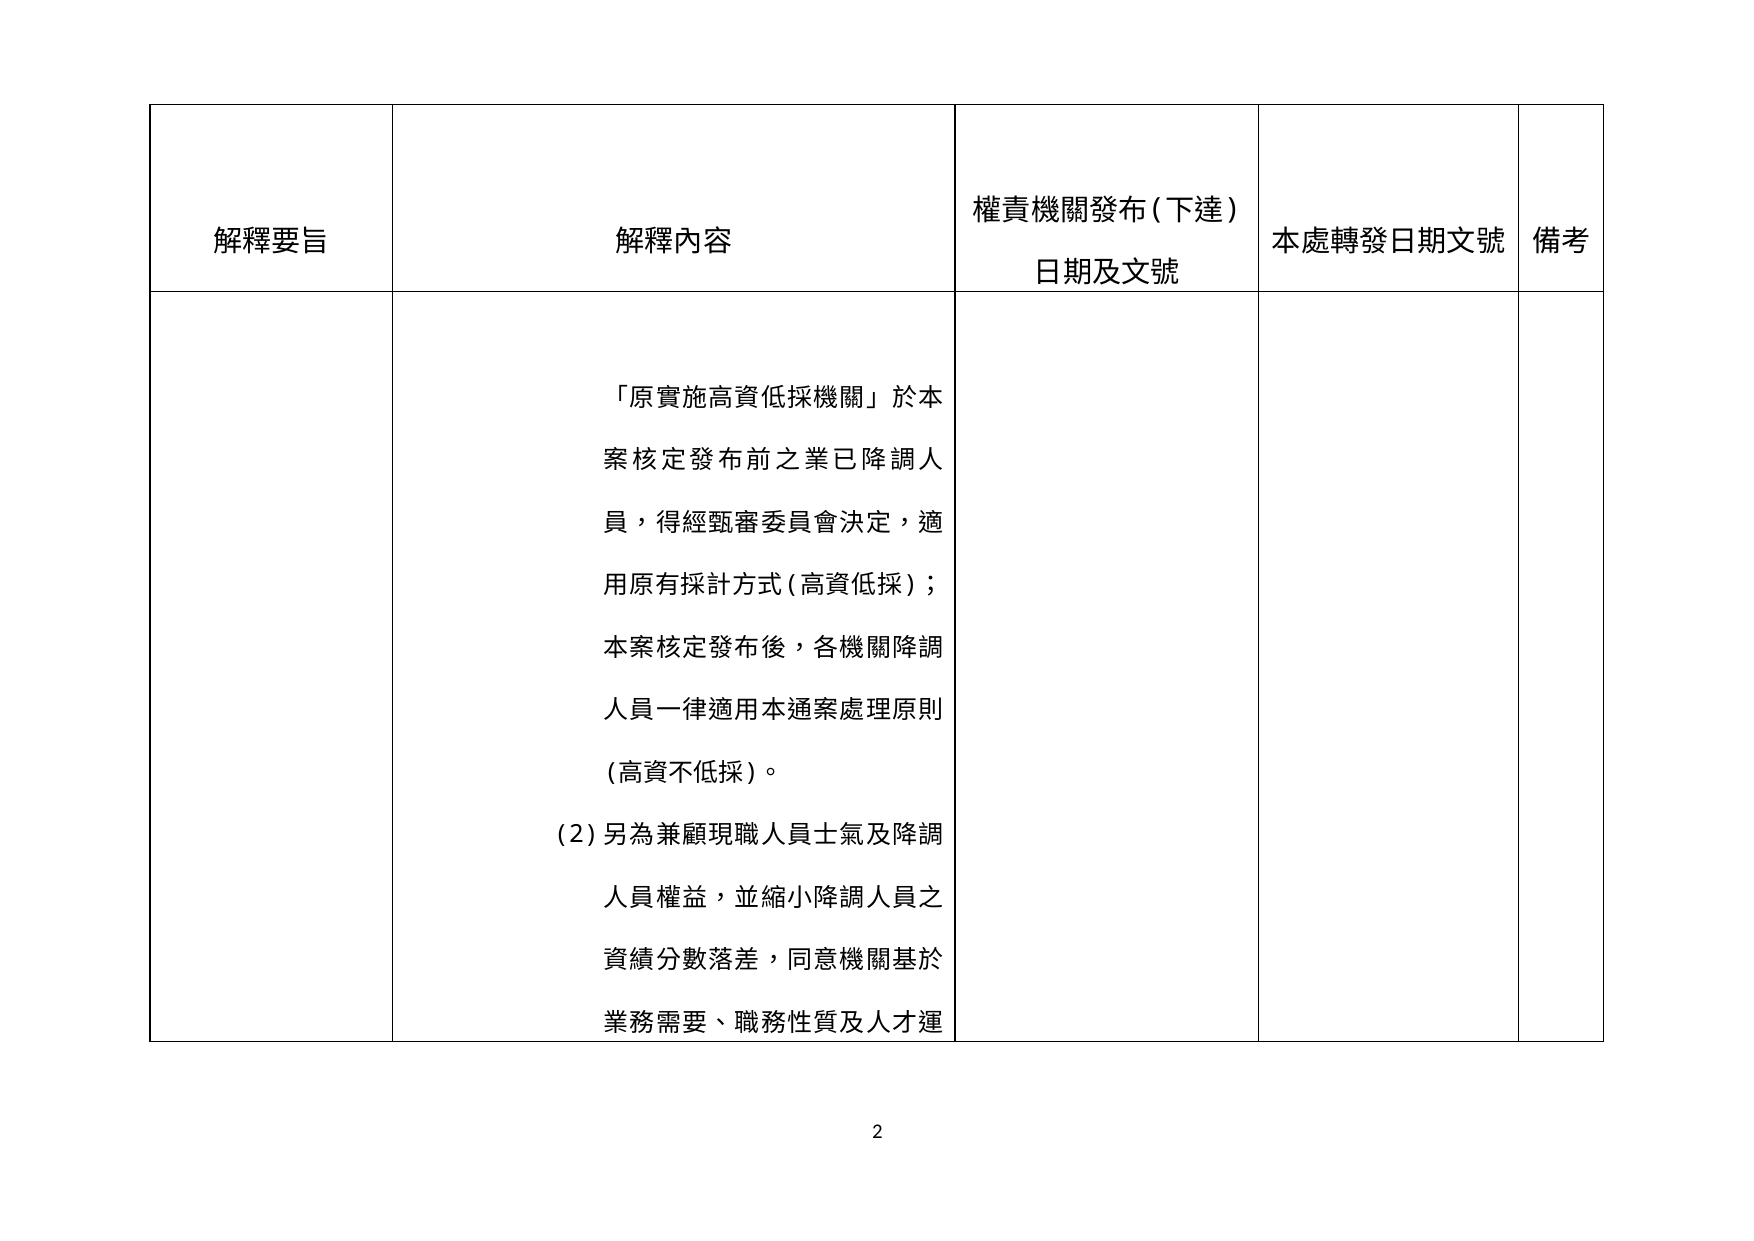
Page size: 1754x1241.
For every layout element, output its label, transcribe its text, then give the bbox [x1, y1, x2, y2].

table_header 本處轉發日期文號 [1259, 105, 1518, 291]
table_cell [1519, 292, 1603, 1041]
table_cell [151, 292, 392, 1041]
table_header 備考 [1519, 105, 1603, 291]
table_cell 「原實施高資低採機關」於本案核定發布前之業已降調人員，得經甄審委員會決定，適用原有採計方式(高資低採)；本案核定發布後，各機關降調人員一律適用本通案處理原則(高資不低採)。 另為兼顧現職人員士氣及降調人員權益，並縮小降調人員之資績分數落差，同意機關基於業務需要、職務性質及人才運 [393, 292, 954, 1041]
table_header 解釋內容 [393, 105, 954, 291]
table_cell [1259, 292, 1518, 1041]
table_cell [956, 292, 1258, 1041]
table_header 權責機關發布(下達) 日期及文號 [956, 105, 1258, 291]
table_header 解釋要旨 [151, 105, 392, 291]
